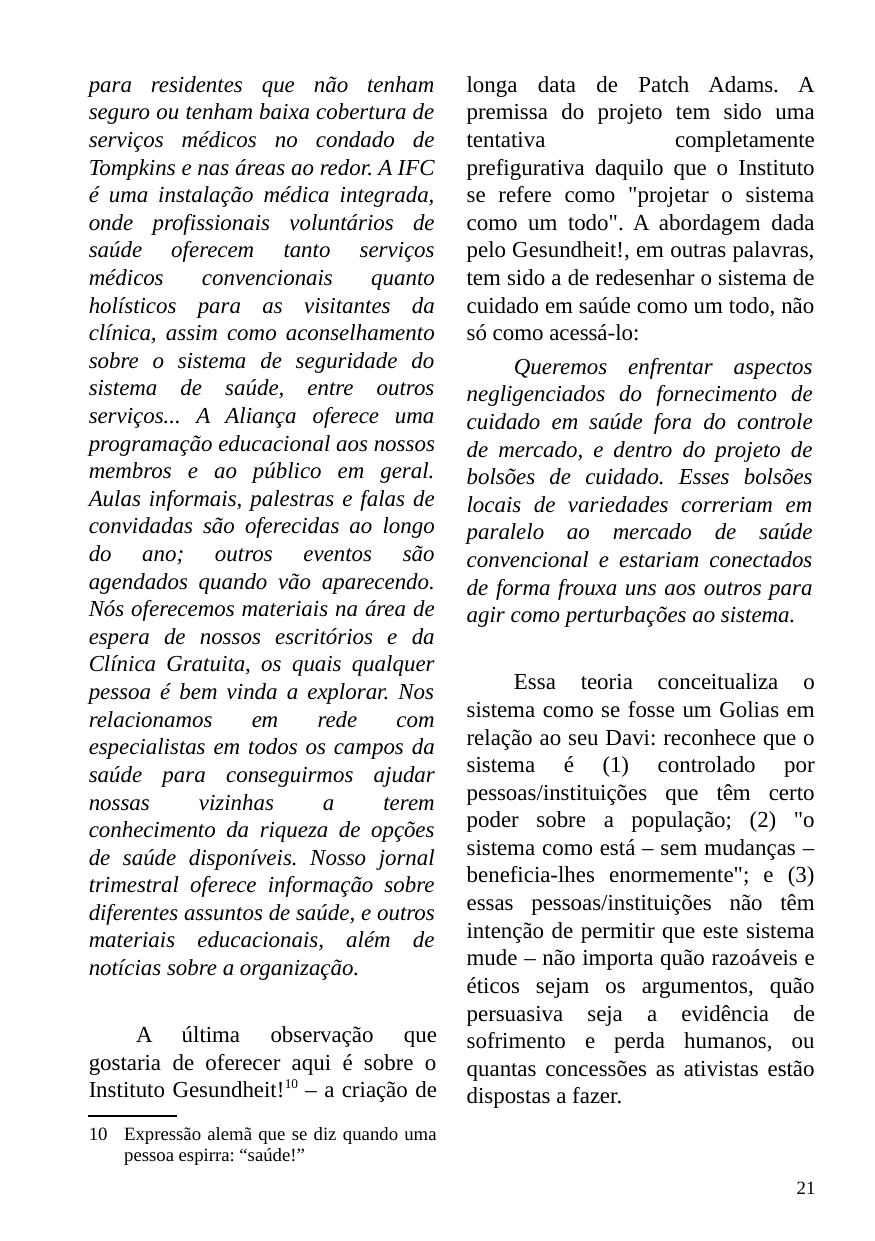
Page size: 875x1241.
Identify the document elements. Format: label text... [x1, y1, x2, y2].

text Expressão alemã que se diz quando uma pessoa espirra: “saúde!” [88, 1122, 437, 1166]
text para residentes que não tenham seguro ou tenham baixa cobertura de serviços médicos no condado de Tompkins e nas áreas ao redor. A IFC é uma instalação médica integrada, onde profissionais voluntários de saúde oferecem tanto serviços médicos convencionais quanto holísticos para as visitantes da clínica, assim como aconselhamento sobre o sistema de seguridade do sistema de saúde, entre outros serviços... A Aliança oferece uma programação educacional aos nossos membros e ao público em geral. Aulas informais, palestras e falas de convidadas são oferecidas ao longo do ano; outros eventos são agendados quando vão aparecendo. Nós oferecemos materiais na área de espera de nossos escritórios e da Clínica Gratuita, os quais qualquer pessoa é bem vinda a explorar. Nos relacionamos em rede com especialistas em todos os campos da saúde para conseguirmos ajudar nossas vizinhas a terem conhecimento da riqueza de opções de saúde disponíveis. Nosso jornal trimestral oferece informação sobre diferentes assuntos de saúde, e outros materiais educacionais, além de notícias sobre a organização. [88, 71, 437, 981]
text A última observação que gostaria de oferecer aqui é sobre o Instituto Gesundheit! – a criação de longa data de Patch Adams. A premissa do projeto tem sido uma tentativa completamente prefigurativa daquilo que o Instituto se refere como "projetar o sistema como um todo". A abordagem dada pelo Gesundheit!, em outras palavras, tem sido a de redesenhar o sistema de cuidado em saúde como um todo, não só como acessá-lo: [88, 1021, 437, 1103]
text Queremos enfrentar aspectos negligenciados do fornecimento de cuidado em saúde fora do controle de mercado, e dentro do projeto de bolsões de cuidado. Esses bolsões locais de variedades correriam em paralelo ao mercado de saúde convencional e estariam conectados de forma frouxa uns aos outros para agir como perturbações ao sistema. [466, 353, 815, 628]
text Essa teoria conceitualiza o sistema como se fosse um Golias em relação ao seu Davi: reconhece que o sistema é (1) controlado por pessoas/instituições que têm certo poder sobre a população; (2) "o sistema como está – sem mudanças – beneficia-lhes enormemente"; e (3) essas pessoas/instituições não têm intenção de permitir que este sistema mude – não importa quão razoáveis e éticos sejam os argumentos, quão persuasiva seja a evidência de sofrimento e perda humanos, ou quantas concessões as ativistas estão dispostas a fazer. [466, 668, 815, 1109]
text A última observação que gostaria de oferecer aqui é sobre o Instituto Gesundheit! – a criação de longa data de Patch Adams. A premissa do projeto tem sido uma tentativa completamente prefigurativa daquilo que o Instituto se refere como "projetar o sistema como um todo". A abordagem dada pelo Gesundheit!, em outras palavras, tem sido a de redesenhar o sistema de cuidado em saúde como um todo, não só como acessá-lo: [466, 71, 815, 346]
